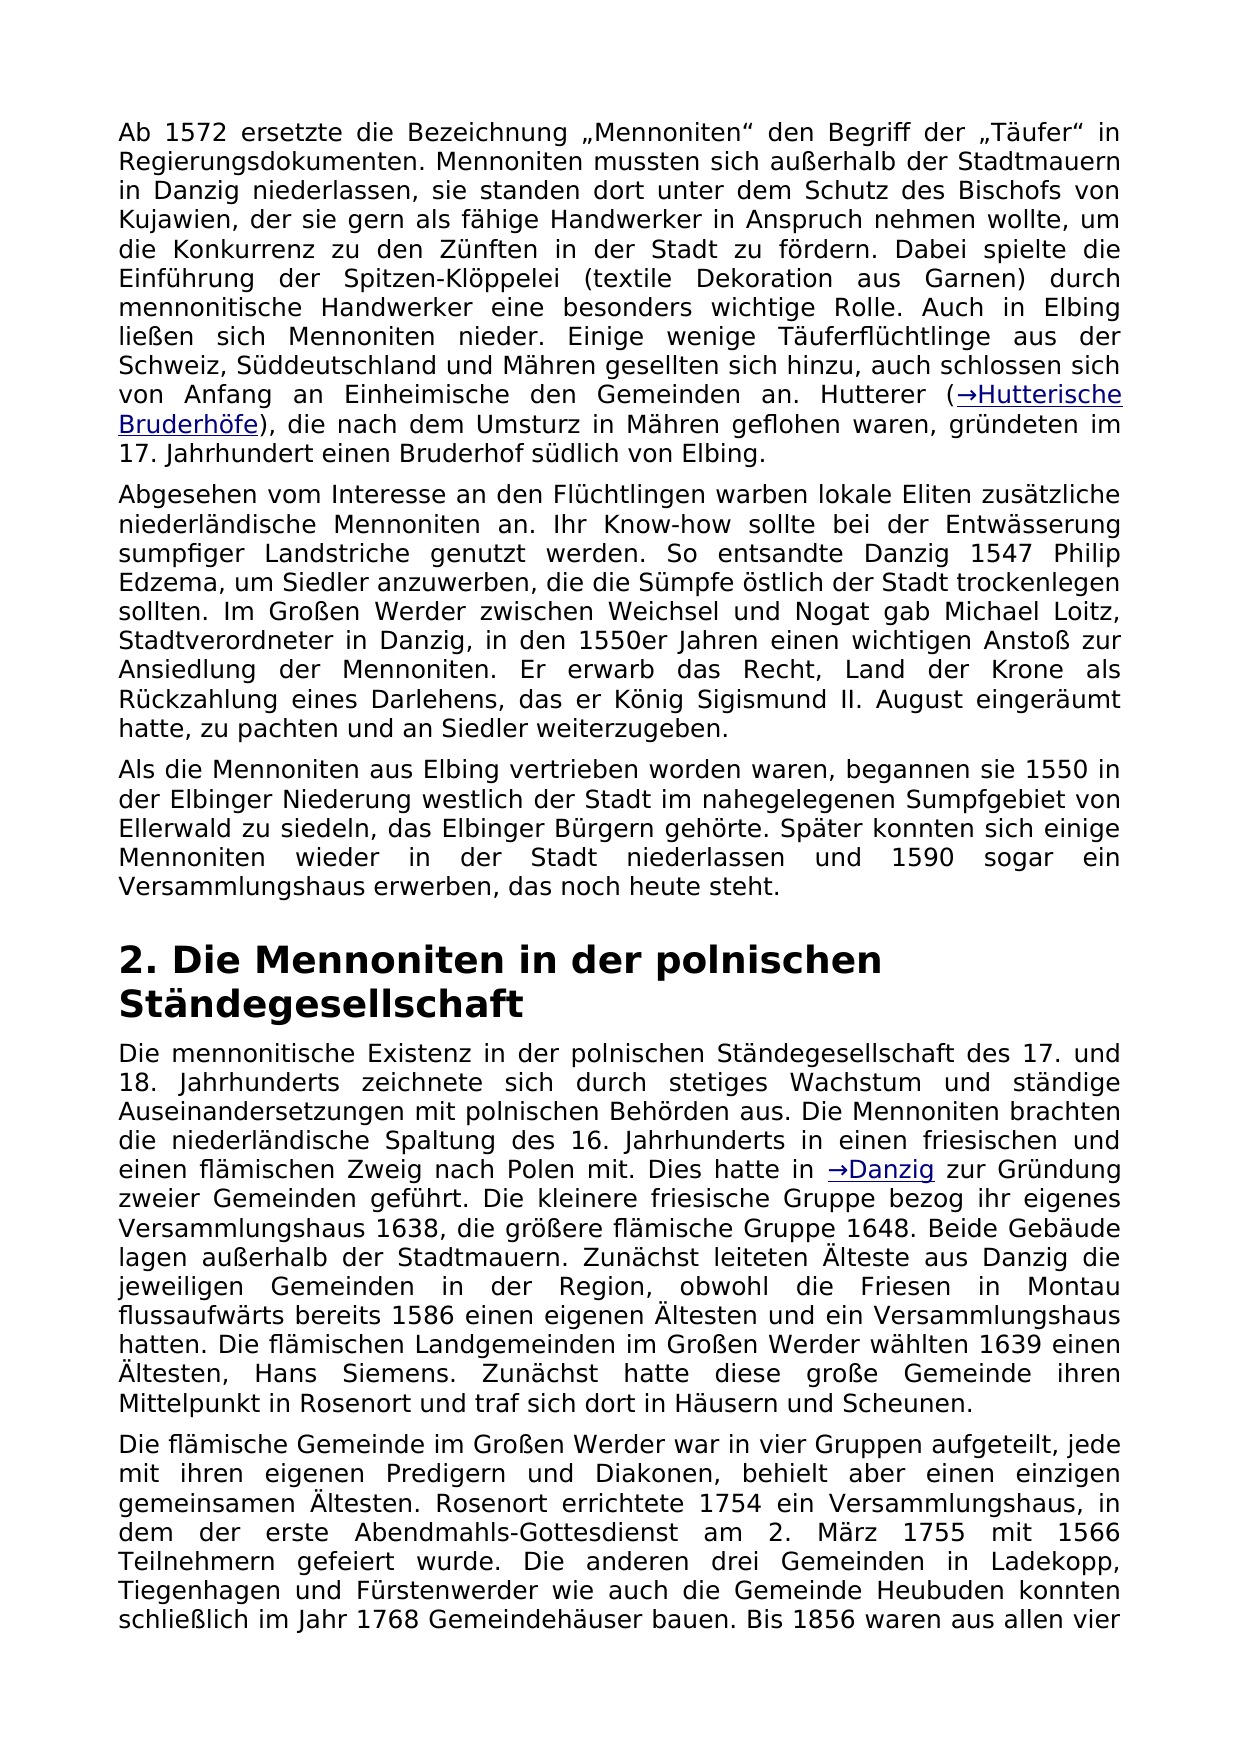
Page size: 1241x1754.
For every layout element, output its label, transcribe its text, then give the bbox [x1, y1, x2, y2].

text Die flämische Gemeinde im Großen Werder war in vier Gruppen aufgeteilt, jede mit ihren eigenen Predigern und Diakonen, behielt aber einen einzigen gemeinsamen Ältesten. Rosenort errichtete 1754 ein Versammlungshaus, in dem der erste Abendmahls-Gottesdienst am 2. März 1755 mit 1566 Teilnehmern gefeiert wurde. Die anderen drei Gemeinden in Ladekopp, Tiegenhagen und Fürstenwerder wie auch die Gemeinde Heubuden konnten schließlich im Jahr 1768 Gemeindehäuser bauen. Bis 1856 waren aus allen vier [118, 1430, 1122, 1634]
text Abgesehen vom Interesse an den Flüchtlingen warben lokale Eliten zusätzliche niederländische Mennoniten an. Ihr Know-how sollte bei der Entwässerung sumpfiger Landstriche genutzt werden. So entsandte Danzig 1547 Philip Edzema, um Siedler anzuwerben, die die Sümpfe östlich der Stadt trockenlegen sollten. Im Großen Werder zwischen Weichsel und Nogat gab Michael Loitz, Stadtverordneter in Danzig, in den 1550er Jahren einen wichtigen Anstoß zur Ansiedlung der Mennoniten. Er erwarb das Recht, Land der Krone als Rückzahlung eines Darlehens, das er König Sigismund II. August eingeräumt hatte, zu pachten und an Siedler weiterzugeben. [118, 481, 1122, 743]
text Als die Mennoniten aus Elbing vertrieben worden waren, begannen sie 1550 in der Elbinger Niederung westlich der Stadt im nahegelegenen Sumpfgebiet von Ellerwald zu siedeln, das Elbinger Bürgern gehörte. Später konnten sich einige Mennoniten wieder in der Stadt niederlassen und 1590 sogar ein Versammlungshaus erwerben, das noch heute steht. [118, 756, 1122, 901]
text Ab 1572 ersetzte die Bezeichnung „Mennoniten“ den Begriff der „Täufer“ in Regierungsdokumenten. Mennoniten mussten sich außerhalb der Stadtmauern in Danzig niederlassen, sie standen dort unter dem Schutz des Bischofs von Kujawien, der sie gern als fähige Handwerker in Anspruch nehmen wollte, um die Konkurrenz zu den Zünften in der Stadt zu fördern. Dabei spielte die Einführung der Spitzen-Klöppelei (textile Dekoration aus Garnen) durch mennonitische Handwerker eine besonders wichtige Rolle. Auch in Elbing ließen sich Mennoniten nieder. Einige wenige Täuferflüchtlinge aus der Schweiz, Süddeutschland und Mähren gesellten sich hinzu, auch schlossen sich von Anfang an Einheimische den Gemeinden an. Hutterer (→Hutterische Bruderhöfe), die nach dem Umsturz in Mähren geflohen waren, gründeten im 17. Jahrhundert einen Bruderhof südlich von Elbing. [118, 118, 1122, 468]
text Die mennonitische Existenz in der polnischen Ständegesellschaft des 17. und 18. Jahrhunderts zeichnete sich durch stetiges Wachstum und ständige Auseinandersetzungen mit polnischen Behörden aus. Die Mennoniten brachten die niederländische Spaltung des 16. Jahrhunderts in einen friesischen und einen flämischen Zweig nach Polen mit. Dies hatte in →Danzig zur Gründung zweier Gemeinden geführt. Die kleinere friesische Gruppe bezog ihr eigenes Versammlungshaus 1638, die größere flämische Gruppe 1648. Beide Gebäude lagen außerhalb der Stadtmauern. Zunächst leiteten Älteste aus Danzig die jeweiligen Gemeinden in der Region, obwohl die Friesen in Montau flussaufwärts bereits 1586 einen eigenen Ältesten und ein Versammlungshaus hatten. Die flämischen Landgemeinden im Großen Werder wählten 1639 einen Ältesten, Hans Siemens. Zunächst hatte diese große Gemeinde ihren Mittelpunkt in Rosenort und traf sich dort in Häusern und Scheunen. [118, 1039, 1122, 1418]
subtitle 2. Die Mennoniten in der polnischen Ständegesellschaft [118, 939, 1122, 1026]
